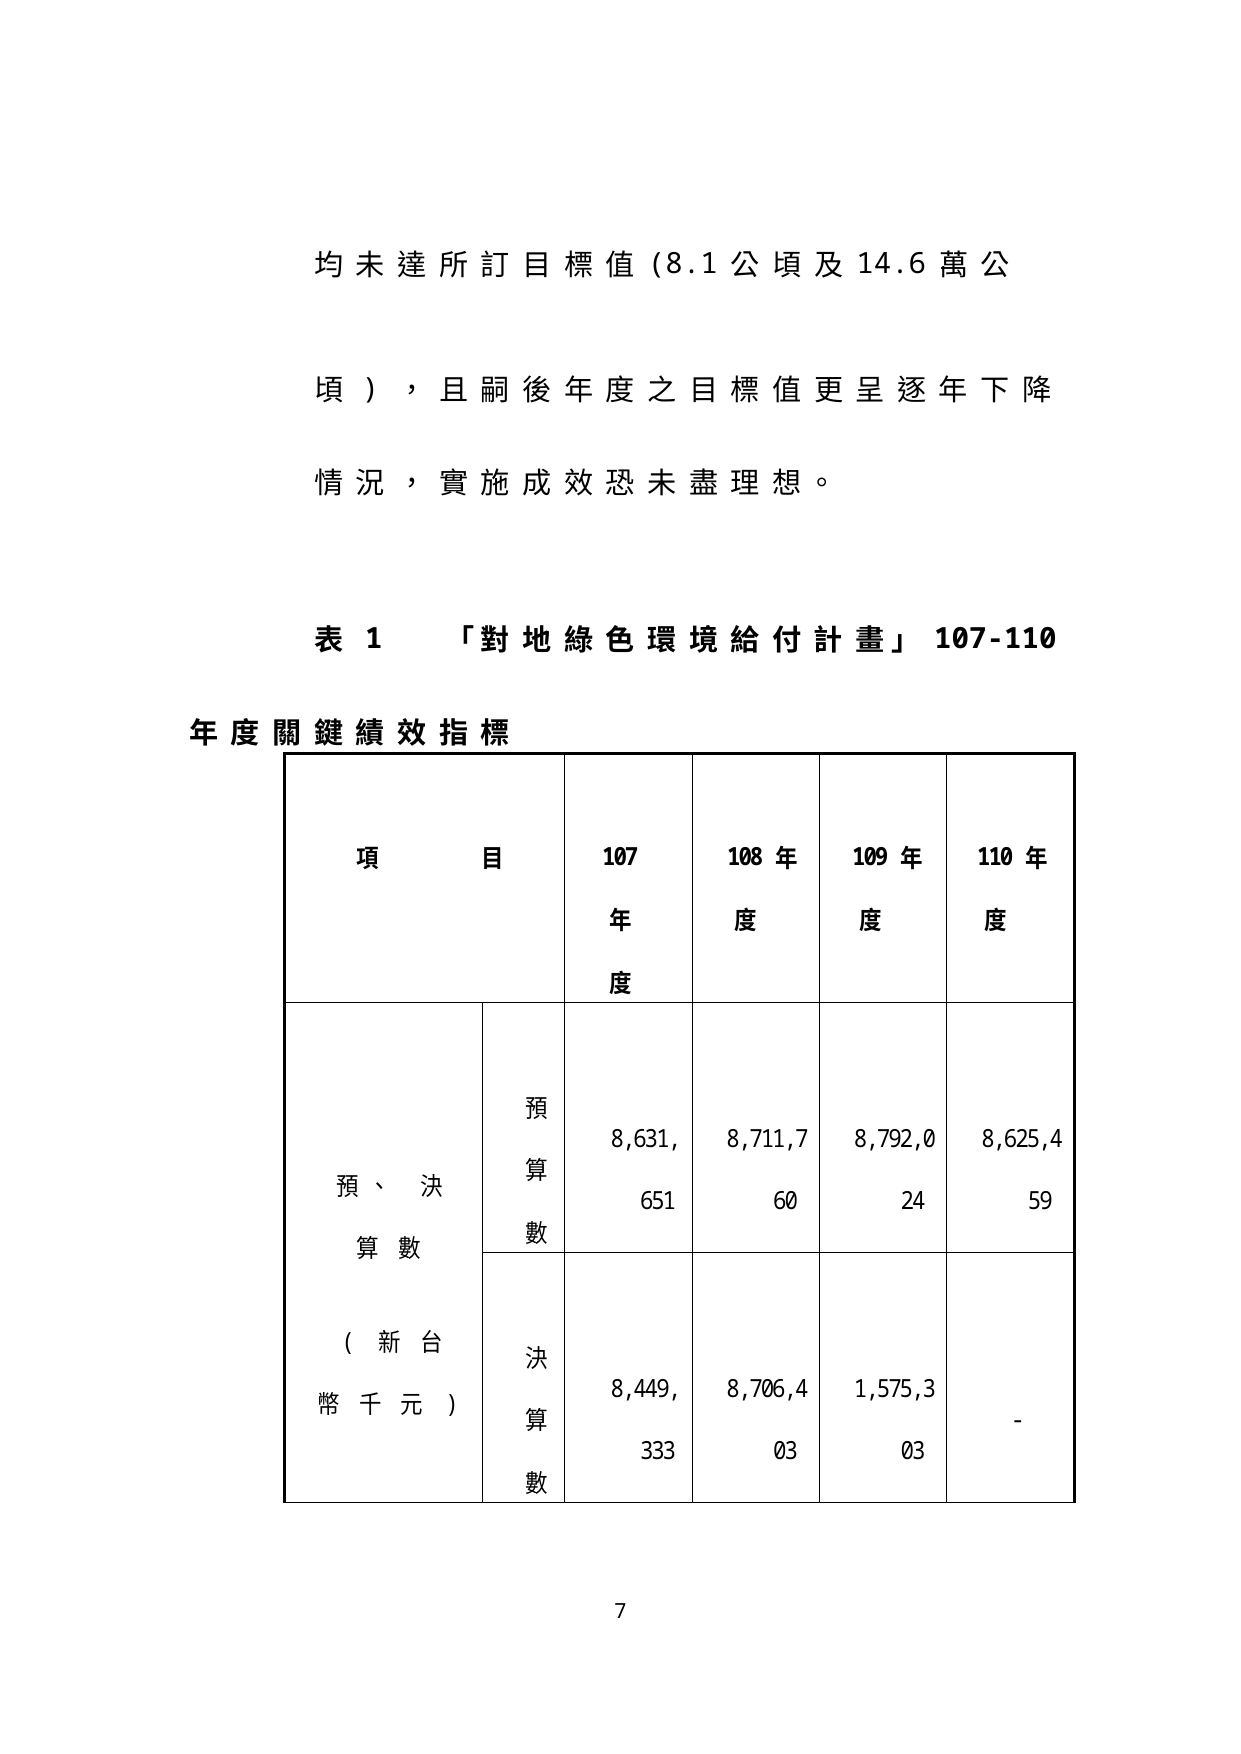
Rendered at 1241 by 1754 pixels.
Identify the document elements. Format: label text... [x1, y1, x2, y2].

table_cell 8,706,403 [693, 1253, 819, 1502]
table_cell 預算數 [483, 1003, 564, 1252]
text 表1 「對地綠色環境給付計畫」107-110年度關鍵績效指標 [183, 564, 1058, 752]
table_cell - [947, 1253, 1073, 1502]
table_cell 8,449,333 [565, 1253, 692, 1502]
text 經彙整農損基金107至110年度預算書中「對地綠色環境給付計畫」之預決算數、年度績效目標及達成情形(詳表1)顯示，該計畫年編預算數均高於86億元，108年度生產環境維護及轉(契)作面積之實際執行成果分別為7.6萬公頃及13.4萬公頃，均未達所訂目標值(8.1公頃及14.6萬公頃)，且嗣後年度之目標值更呈逐年下降情況，實施成效恐未盡理想。 [271, 189, 1058, 502]
table_cell 預、決算數 (新台幣千元) [286, 1003, 482, 1502]
table_header 項 目 [286, 755, 564, 1002]
table_cell 8,711,760 [693, 1003, 819, 1252]
table_header 107年度 [565, 755, 692, 1002]
table_header 108年度 [693, 755, 819, 1002]
table_cell 8,631,651 [565, 1003, 692, 1252]
table_cell 8,625,459 [947, 1003, 1073, 1252]
table_cell 8,792,024 [820, 1003, 946, 1252]
table_cell 決算數 [483, 1253, 564, 1502]
table_header 110年度 [947, 755, 1073, 1002]
table_header 109年度 [820, 755, 946, 1002]
table_cell 1,575,303 [820, 1253, 946, 1502]
